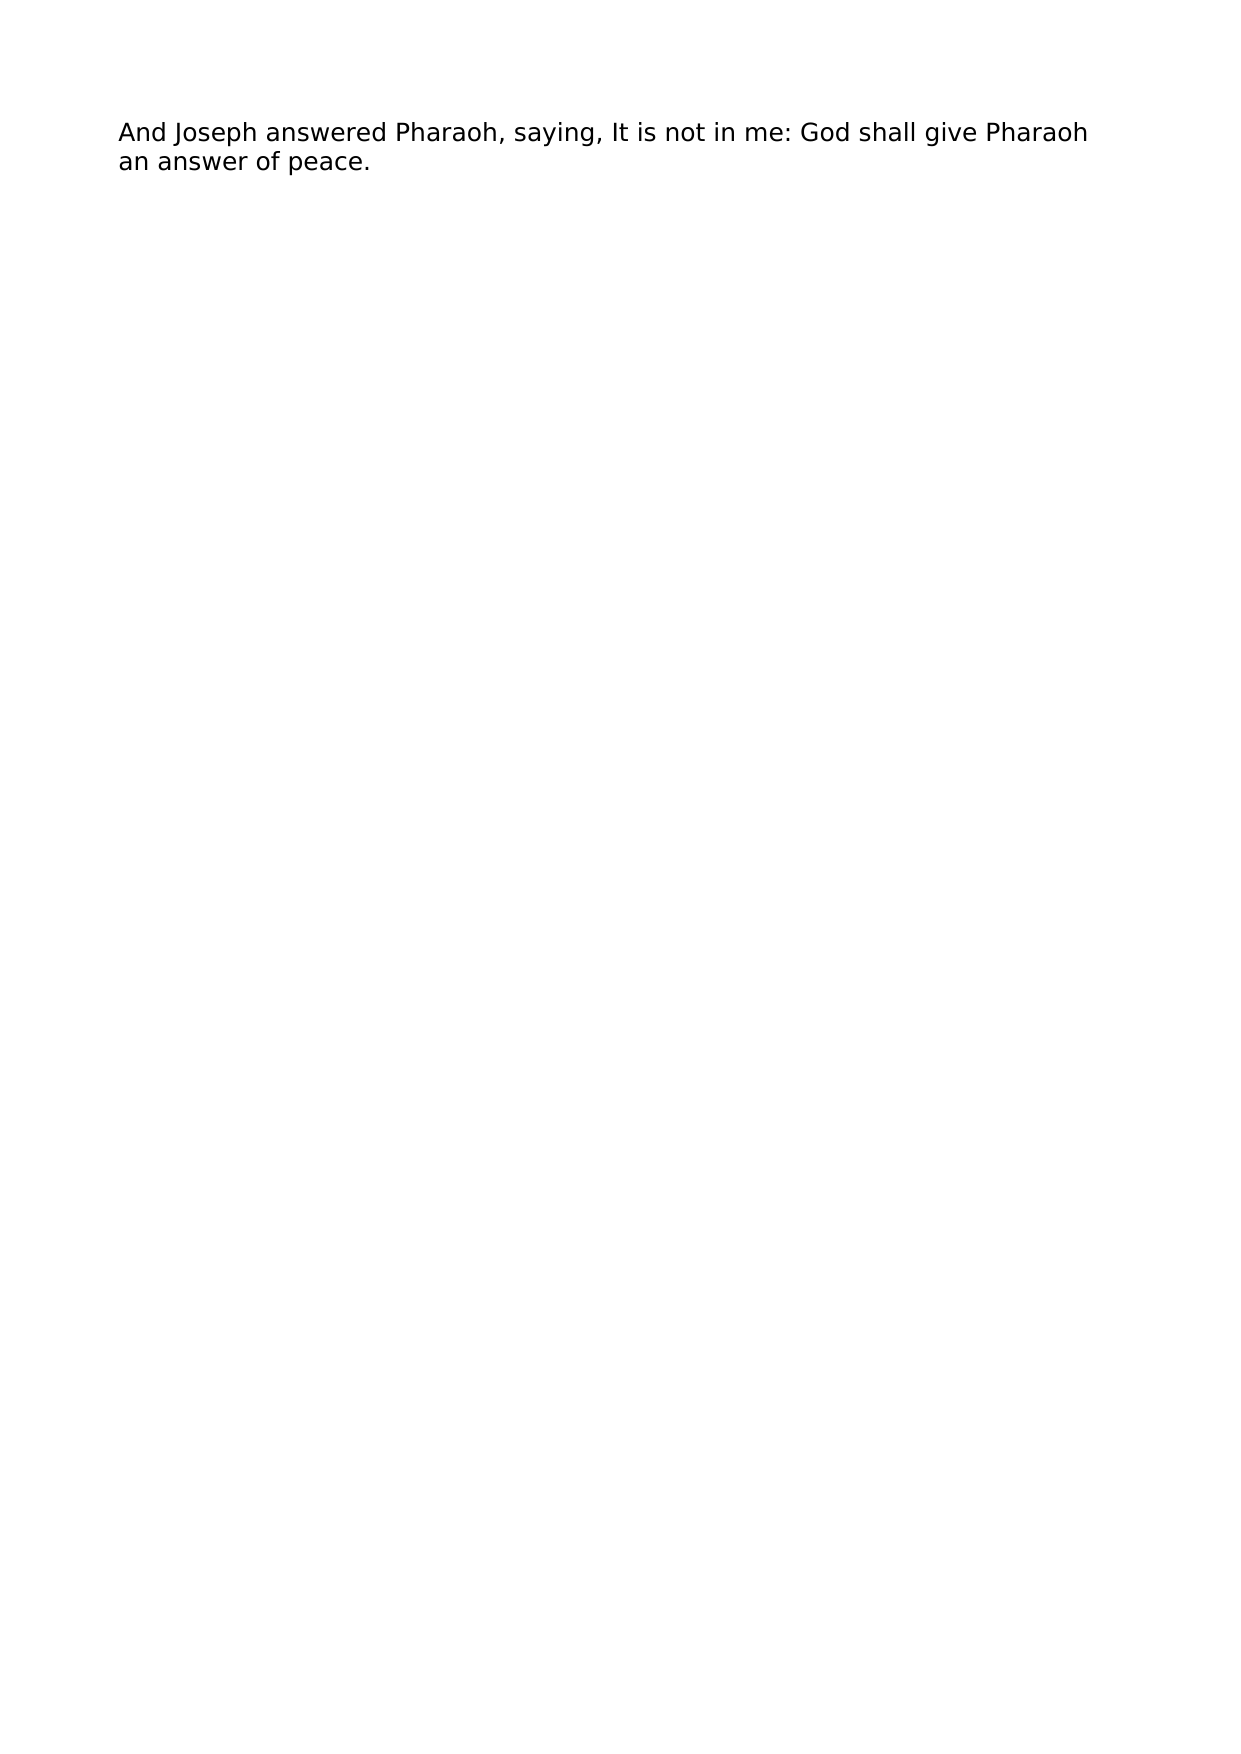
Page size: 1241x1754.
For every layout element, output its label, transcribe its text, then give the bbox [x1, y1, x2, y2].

text And Joseph answered Pharaoh, saying, It is not in me: God shall give Pharaoh an answer of peace. [118, 118, 1122, 176]
